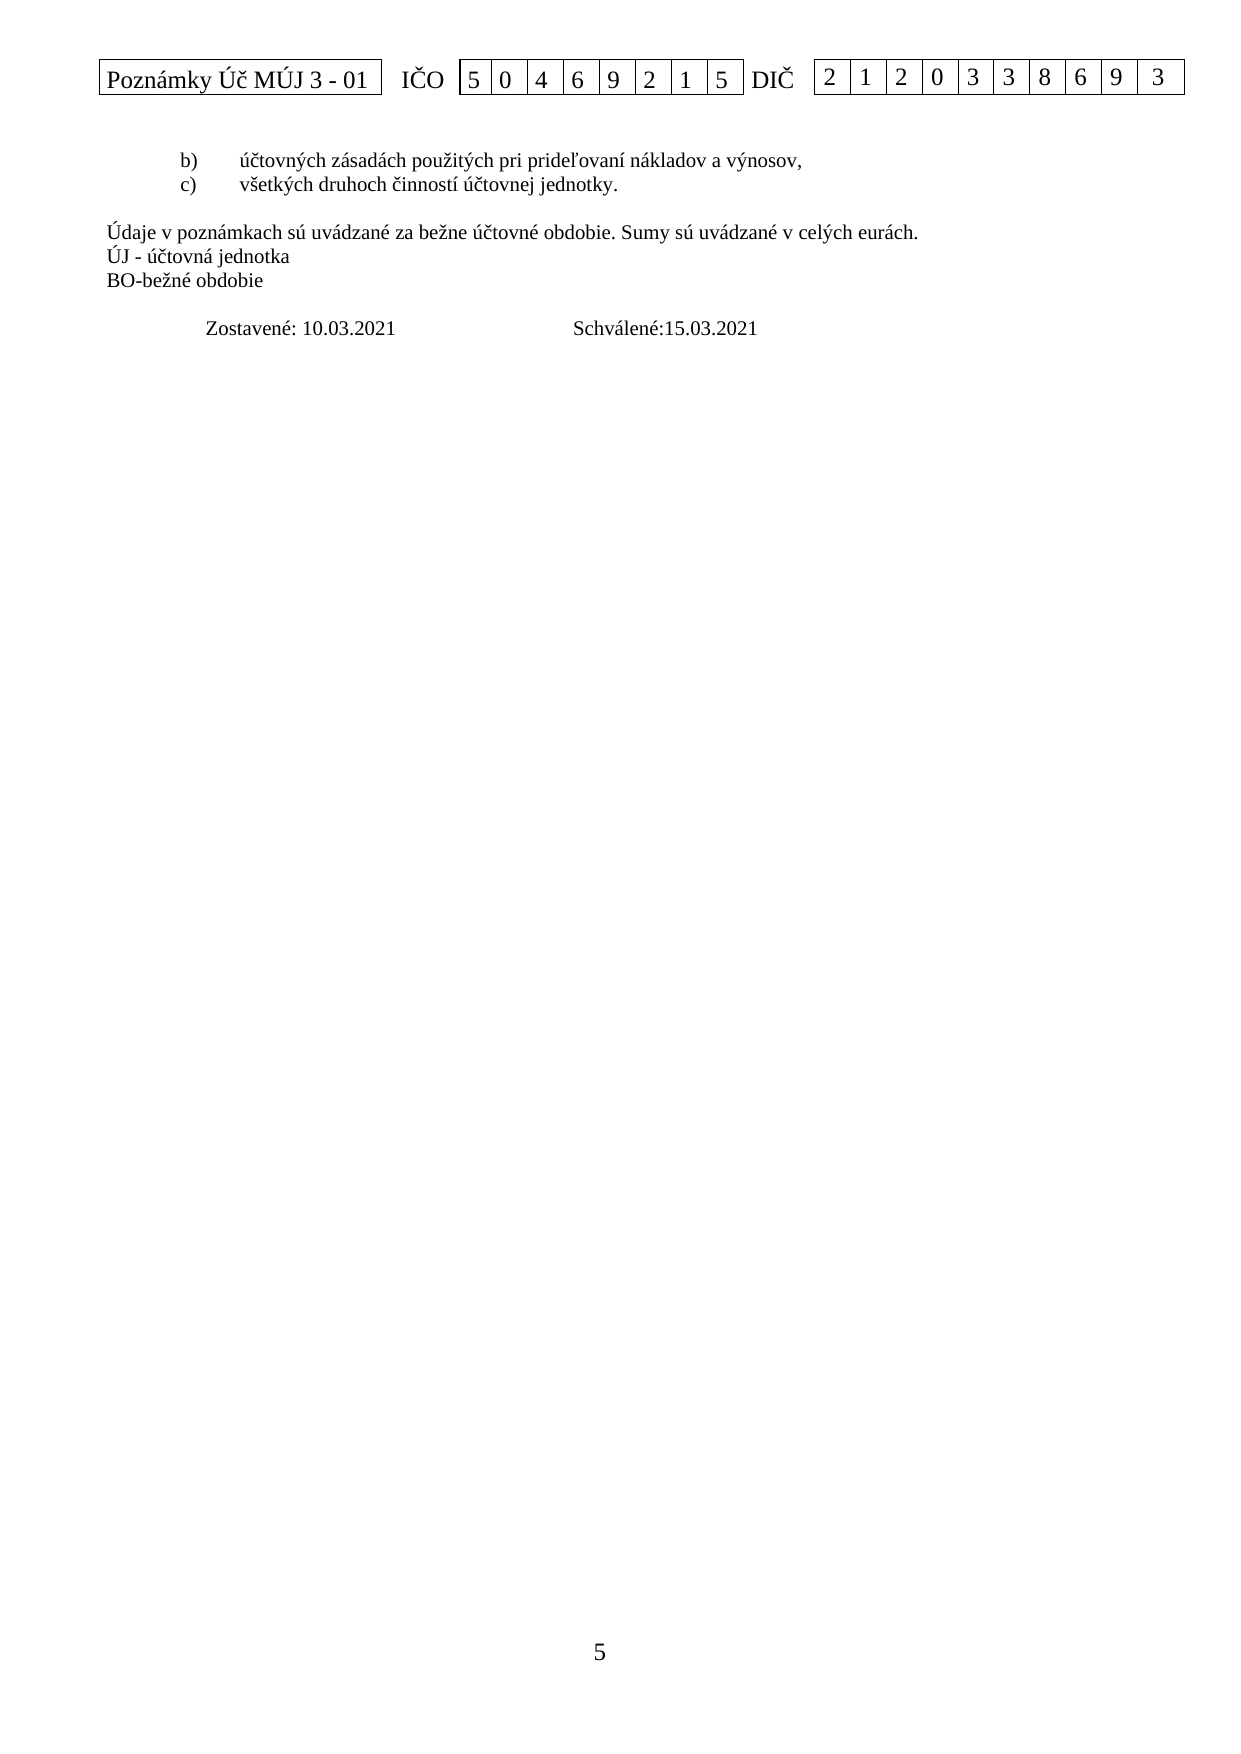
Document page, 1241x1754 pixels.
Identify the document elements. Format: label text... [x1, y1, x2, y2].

text BO-bežné obdobie [106, 268, 1092, 292]
text Zostavené: 10.03.2021 Schválené:15.03.2021 [106, 316, 1092, 340]
list účtovných zásadách použitých pri prideľovaní nákladov a výnosov, [180, 148, 1092, 172]
list všetkých druhoch činností účtovnej jednotky. [180, 172, 1092, 196]
text Údaje v poznámkach sú uvádzané za bežne účtovné obdobie. Sumy sú uvádzané v celých eurách. [106, 220, 1092, 244]
text ÚJ - účtovná jednotka [106, 244, 1092, 268]
